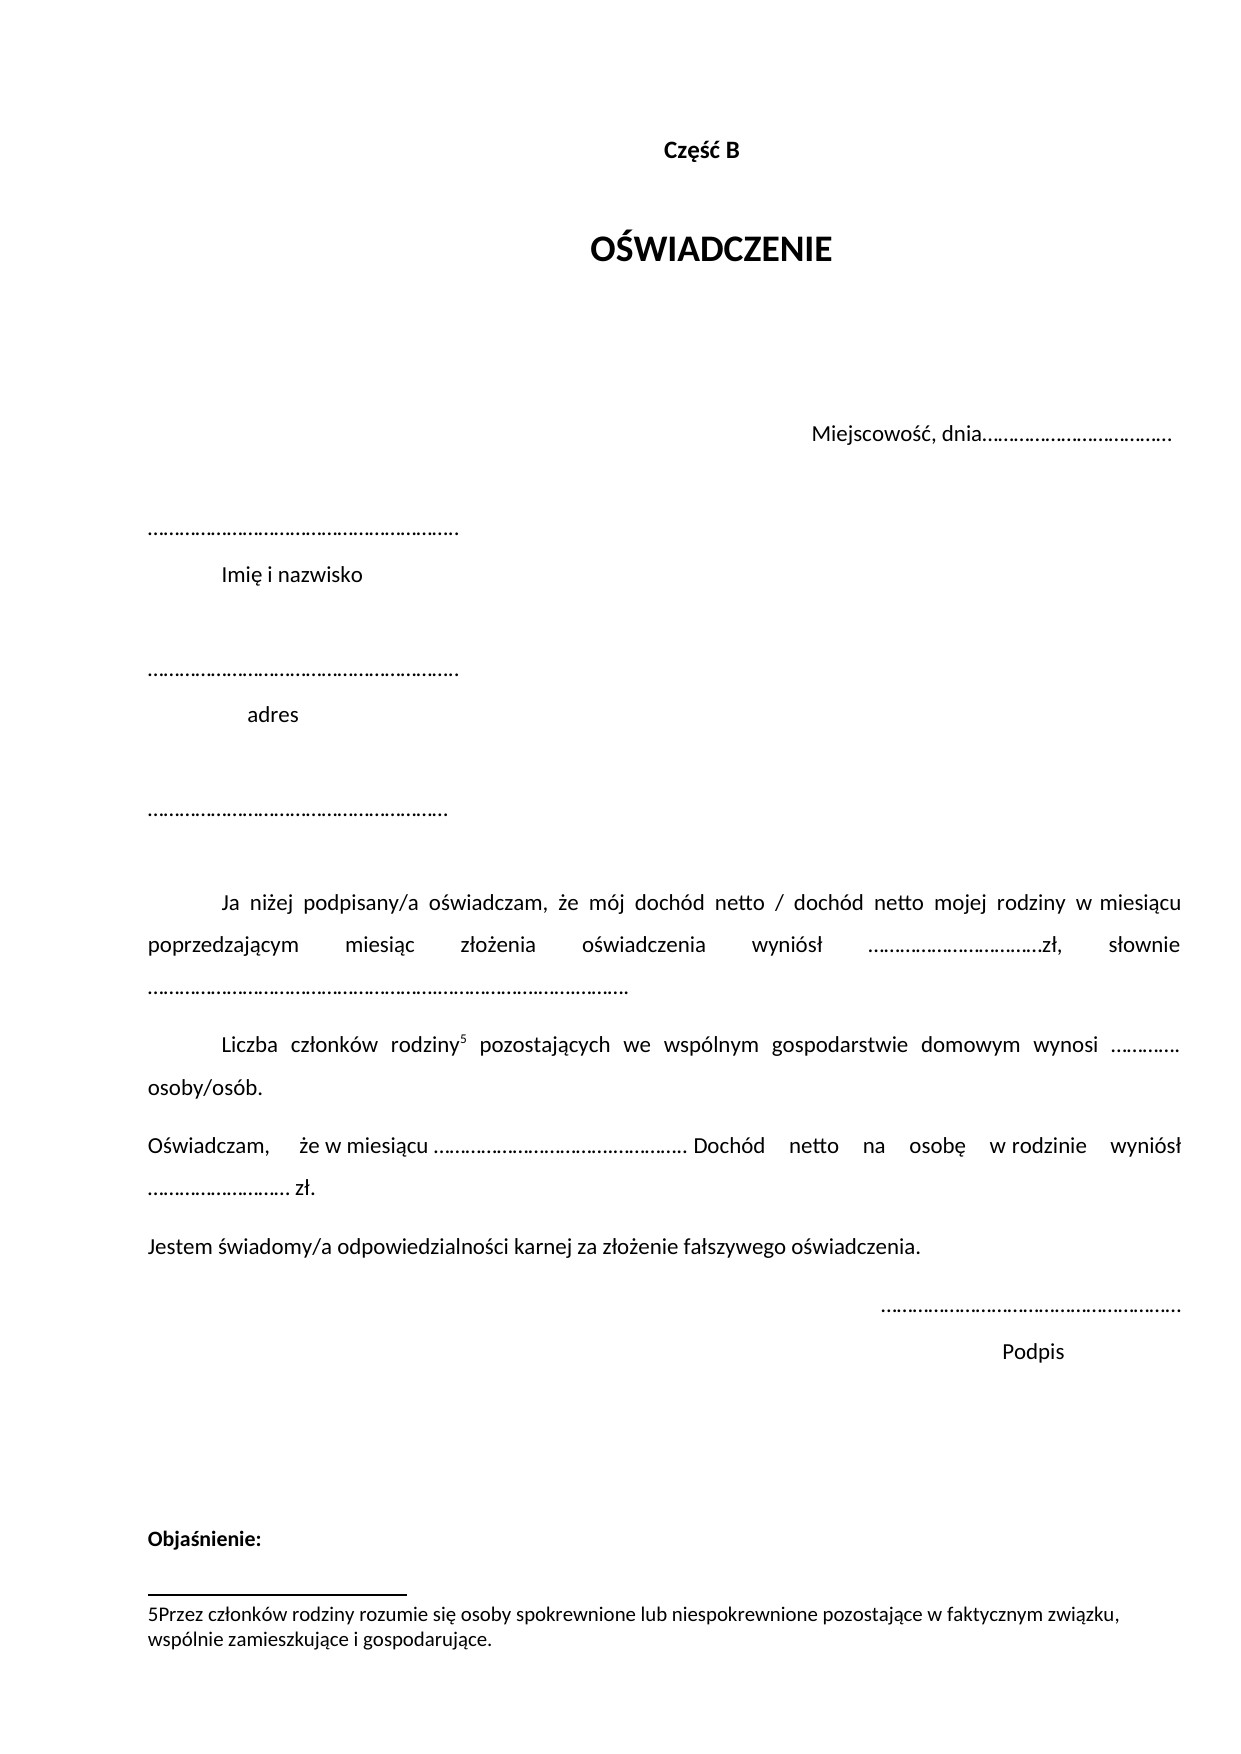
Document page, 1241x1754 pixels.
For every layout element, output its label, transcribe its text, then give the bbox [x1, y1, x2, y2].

text Liczba członków rodziny pozostających we wspólnym gospodarstwie domowym wynosi …………. osoby/osób. [148, 1031, 1181, 1101]
text Jestem świadomy/a odpowiedzialności karnej za złożenie fałszywego oświadczenia. [148, 1232, 1181, 1260]
text Ja niżej podpisany/a oświadczam, że mój dochód netto / dochód netto mojej rodziny w miesiącu poprzedzającym miesiąc złożenia oświadczenia wyniósł ……………………………zł, słownie ……………………………………………….……………….…….………. [148, 888, 1181, 1000]
text ………………………………………………….. [148, 654, 1181, 682]
text Imię i nazwisko [148, 560, 1181, 588]
text Przez członków rodziny rozumie się osoby spokrewnione lub niespokrewnione pozostające w faktycznym związku, wspólnie zamieszkujące i gospodarujące. [148, 1601, 1181, 1652]
text OŚWIADCZENIE [148, 225, 1181, 271]
text Objaśnienie: [148, 1525, 1181, 1552]
text Oświadczam, że w miesiącu …………………………….………….. Dochód netto na osobę w rodzinie wyniósł ……………………… zł. [148, 1131, 1181, 1201]
text ………………………………………………… [148, 794, 1181, 822]
text Miejscowość, dnia……………………………… [148, 419, 1181, 447]
text Część B [590, 134, 1181, 165]
text ………………………………………………….. [148, 513, 1181, 541]
text ………………………………………………… [148, 1291, 1181, 1318]
text Podpis [811, 1337, 1181, 1365]
text adres [148, 701, 1181, 728]
